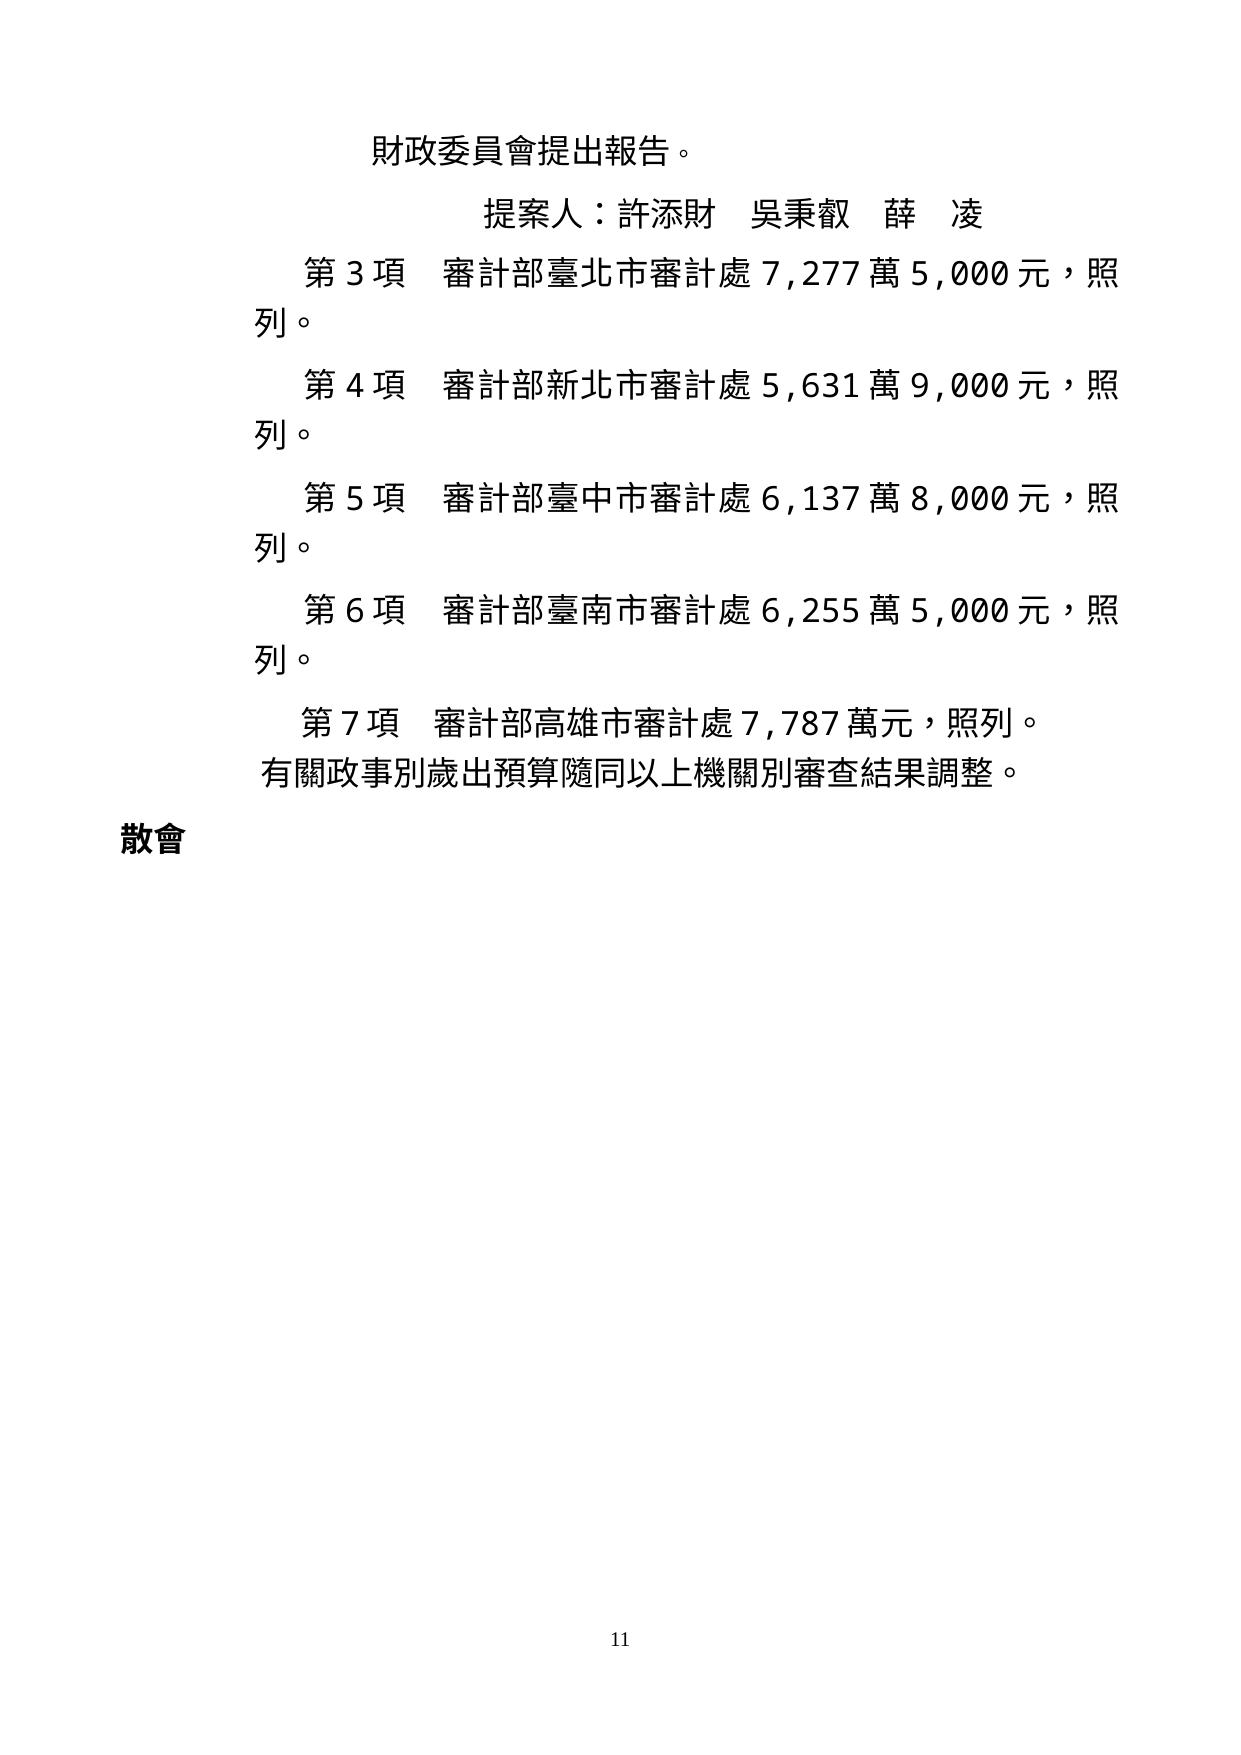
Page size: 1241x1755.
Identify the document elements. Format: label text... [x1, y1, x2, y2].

text 第3項 審計部臺北市審計處7,277萬5,000元，照列。 [254, 245, 1120, 345]
text 財政委員會提出報告。 [297, 108, 1120, 170]
text 第4項 審計部新北市審計處5,631萬9,000元，照列。 [254, 358, 1120, 458]
text 散會 [120, 795, 1120, 858]
text 第7項 審計部高雄市審計處7,787萬元，照列。 [254, 695, 1120, 745]
text 第5項 審計部臺中市審計處6,137萬8,000元，照列。 [254, 470, 1120, 570]
text 第6項 審計部臺南市審計處6,255萬5,000元，照列。 [254, 583, 1120, 683]
text 有關政事別歲出預算隨同以上機關別審查結果調整。 [254, 745, 1120, 795]
text 提案人：許添財 吳秉叡 薛 凌 [484, 170, 1120, 233]
